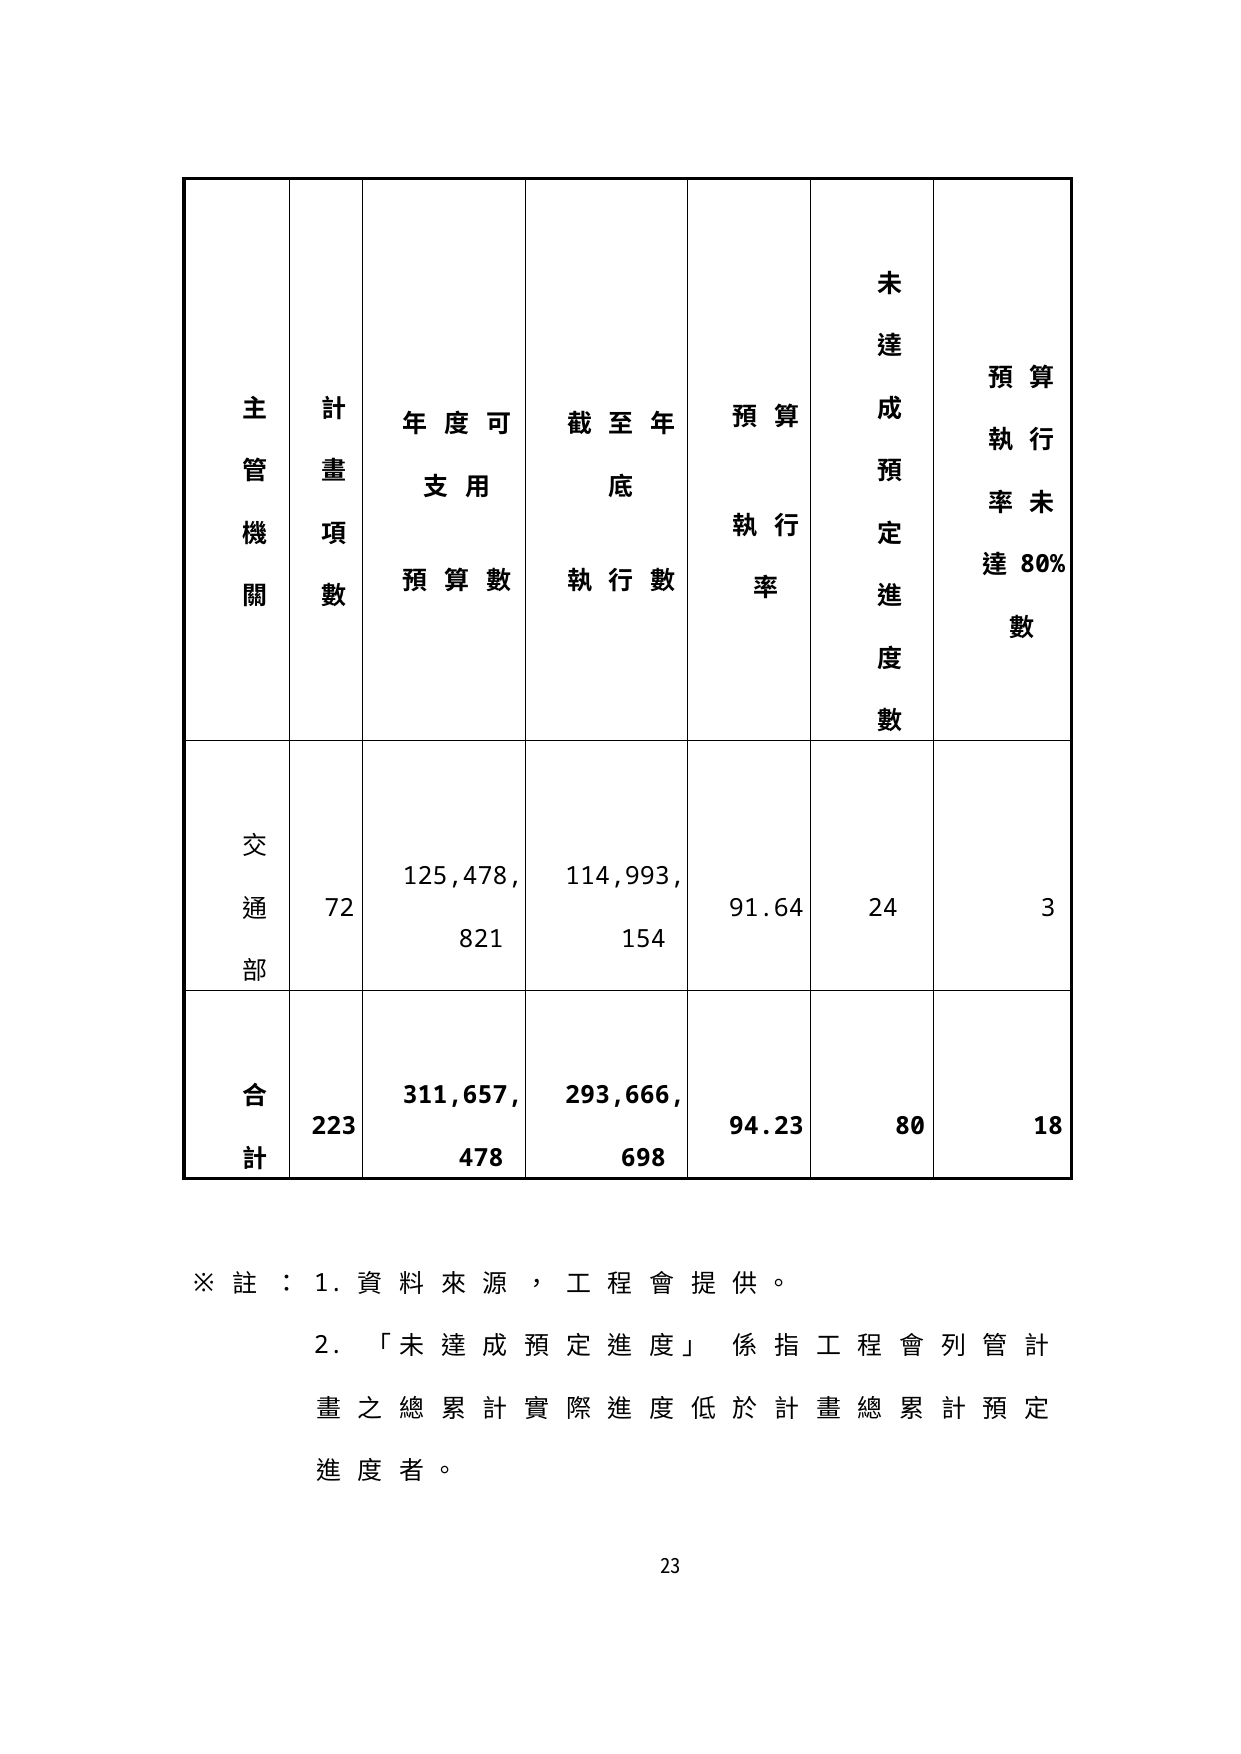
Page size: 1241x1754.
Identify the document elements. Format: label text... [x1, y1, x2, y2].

table_header 未達成預定進度數 [811, 180, 933, 740]
table_cell 72 [290, 741, 362, 990]
table_cell 223 [290, 991, 362, 1177]
table_cell 91.64 [688, 741, 810, 990]
table_header 截至年底 執行數 [526, 180, 687, 740]
table_cell 3 [934, 741, 1070, 990]
table_cell 交通部 [186, 741, 289, 990]
table_cell 合計 [186, 991, 289, 1177]
table_header 預算 執行率 [688, 180, 810, 740]
table_cell 293,666,698 [526, 991, 687, 1177]
text 2.「未達成預定進度」係指工程會列管計畫之總累計實際進度低於計畫總累計預定進度者。 [183, 1302, 1058, 1490]
table_cell 80 [811, 991, 933, 1177]
table_cell 114,993,154 [526, 741, 687, 990]
table_header 年度可支用 預算數 [363, 180, 525, 740]
table_cell 311,657,478 [363, 991, 525, 1177]
table_header 主管 機關 [186, 180, 289, 740]
table_header 預算執行率未達80%數 [934, 180, 1070, 740]
table_cell 94.23 [688, 991, 810, 1177]
table_cell 24 [811, 741, 933, 990]
table_cell 125,478,821 [363, 741, 525, 990]
table_header 計畫項數 [290, 180, 362, 740]
text ※註：1.資料來源，工程會提供。 [183, 1240, 1058, 1302]
table_cell 18 [934, 991, 1070, 1177]
